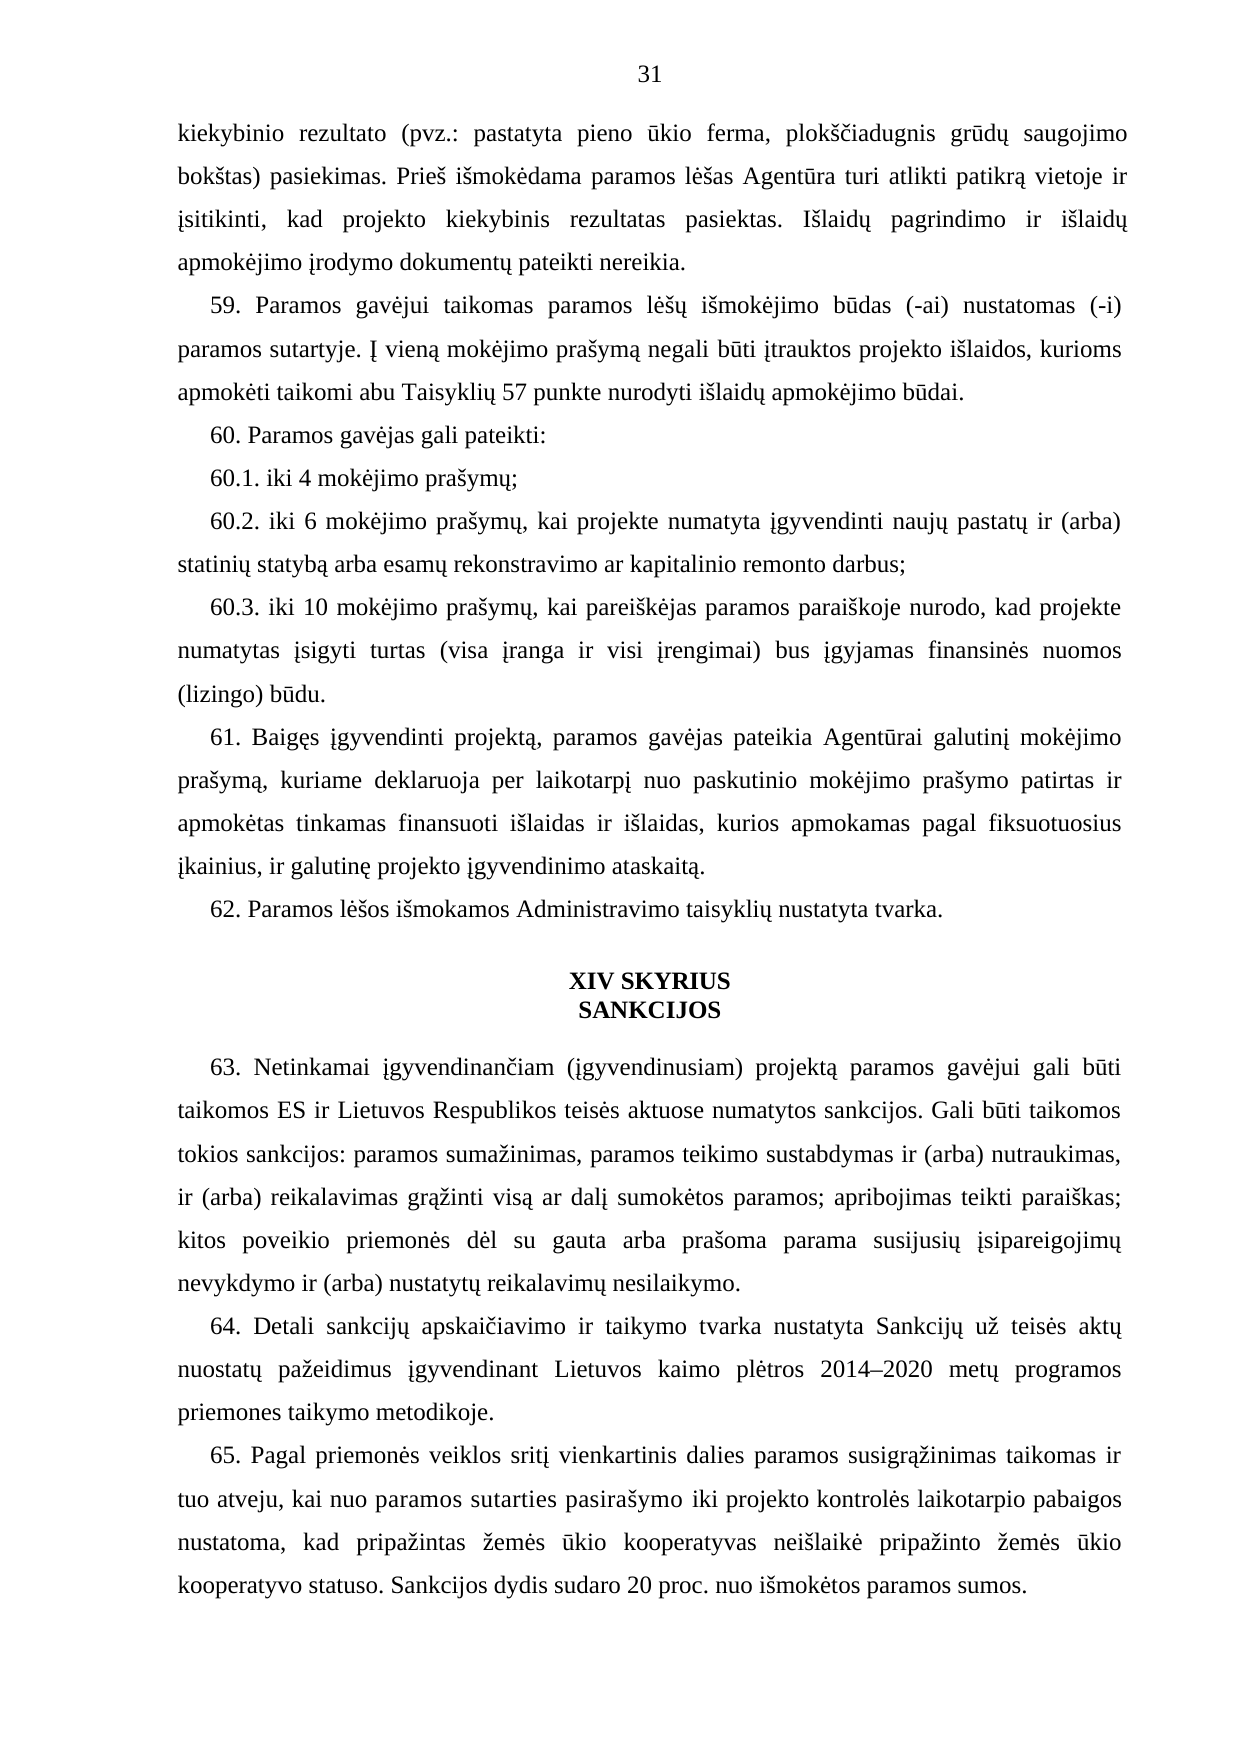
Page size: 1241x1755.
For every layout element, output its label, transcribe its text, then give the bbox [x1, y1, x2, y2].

text kiekybinio rezultato (pvz.: pastatyta pieno ūkio ferma, plokščiadugnis grūdų saugojimo bokštas) pasiekimas. Prieš išmokėdama paramos lėšas Agentūra turi atlikti patikrą vietoje ir įsitikinti, kad projekto kiekybinis rezultatas pasiektas. Išlaidų pagrindimo ir išlaidų apmokėjimo įrodymo dokumentų pateikti nereikia. [177, 118, 1128, 276]
text 59. Paramos gavėjui taikomas paramos lėšų išmokėjimo būdas (-ai) nustatomas (-i) paramos sutartyje. Į vieną mokėjimo prašymą negali būti įtrauktos projekto išlaidos, kurioms apmokėti taikomi abu Taisyklių 57 punkte nurodyti išlaidų apmokėjimo būdai. [177, 291, 1122, 406]
text 60.1. iki 4 mokėjimo prašymų; [177, 463, 1122, 492]
text 63. Netinkamai įgyvendinančiam (įgyvendinusiam) projektą paramos gavėjui gali būti taikomos ES ir Lietuvos Respublikos teisės aktuose numatytos sankcijos. Gali būti taikomos tokios sankcijos: paramos sumažinimas, paramos teikimo sustabdymas ir (arba) nutraukimas, ir (arba) reikalavimas grąžinti visą ar dalį sumokėtos paramos; apribojimas teikti paraiškas; kitos poveikio priemonės dėl su gauta arba prašoma parama susijusių įsipareigojimų nevykdymo ir (arba) nustatytų reikalavimų nesilaikymo. [177, 1052, 1122, 1297]
text 61. Baigęs įgyvendinti projektą, paramos gavėjas pateikia Agentūrai galutinį mokėjimo prašymą, kuriame deklaruoja per laikotarpį nuo paskutinio mokėjimo prašymo patirtas ir apmokėtas tinkamas finansuoti išlaidas ir išlaidas, kurios apmokamas pagal fiksuotuosius įkainius, ir galutinę projekto įgyvendinimo ataskaitą. [177, 722, 1122, 880]
text 64. Detali sankcijų apskaičiavimo ir taikymo tvarka nustatyta Sankcijų už teisės aktų nuostatų pažeidimus įgyvendinant Lietuvos kaimo plėtros 2014–2020 metų programos priemones taikymo metodikoje. [177, 1311, 1122, 1426]
text 60.2. iki 6 mokėjimo prašymų, kai projekte numatyta įgyvendinti naujų pastatų ir (arba) statinių statybą arba esamų rekonstravimo ar kapitalinio remonto darbus; [177, 506, 1122, 578]
text SANKCIJOS [177, 995, 1122, 1024]
text 62. Paramos lėšos išmokamos Administravimo taisyklių nustatyta tvarka. [177, 894, 1122, 923]
text 60.3. iki 10 mokėjimo prašymų, kai pareiškėjas paramos paraiškoje nurodo, kad projekte numatytas įsigyti turtas (visa įranga ir visi įrengimai) bus įgyjamas finansinės nuomos (lizingo) būdu. [177, 592, 1122, 707]
text 60. Paramos gavėjas gali pateikti: [177, 420, 1122, 449]
text XIV SKYRIUS [177, 966, 1122, 995]
text 65. Pagal priemonės veiklos sritį vienkartinis dalies paramos susigrąžinimas taikomas ir tuo atveju, kai nuo paramos sutarties pasirašymo iki projekto kontrolės laikotarpio pabaigos nustatoma, kad pripažintas žemės ūkio kooperatyvas neišlaikė pripažinto žemės ūkio kooperatyvo statuso. Sankcijos dydis sudaro 20 proc. nuo išmokėtos paramos sumos. [177, 1441, 1122, 1599]
